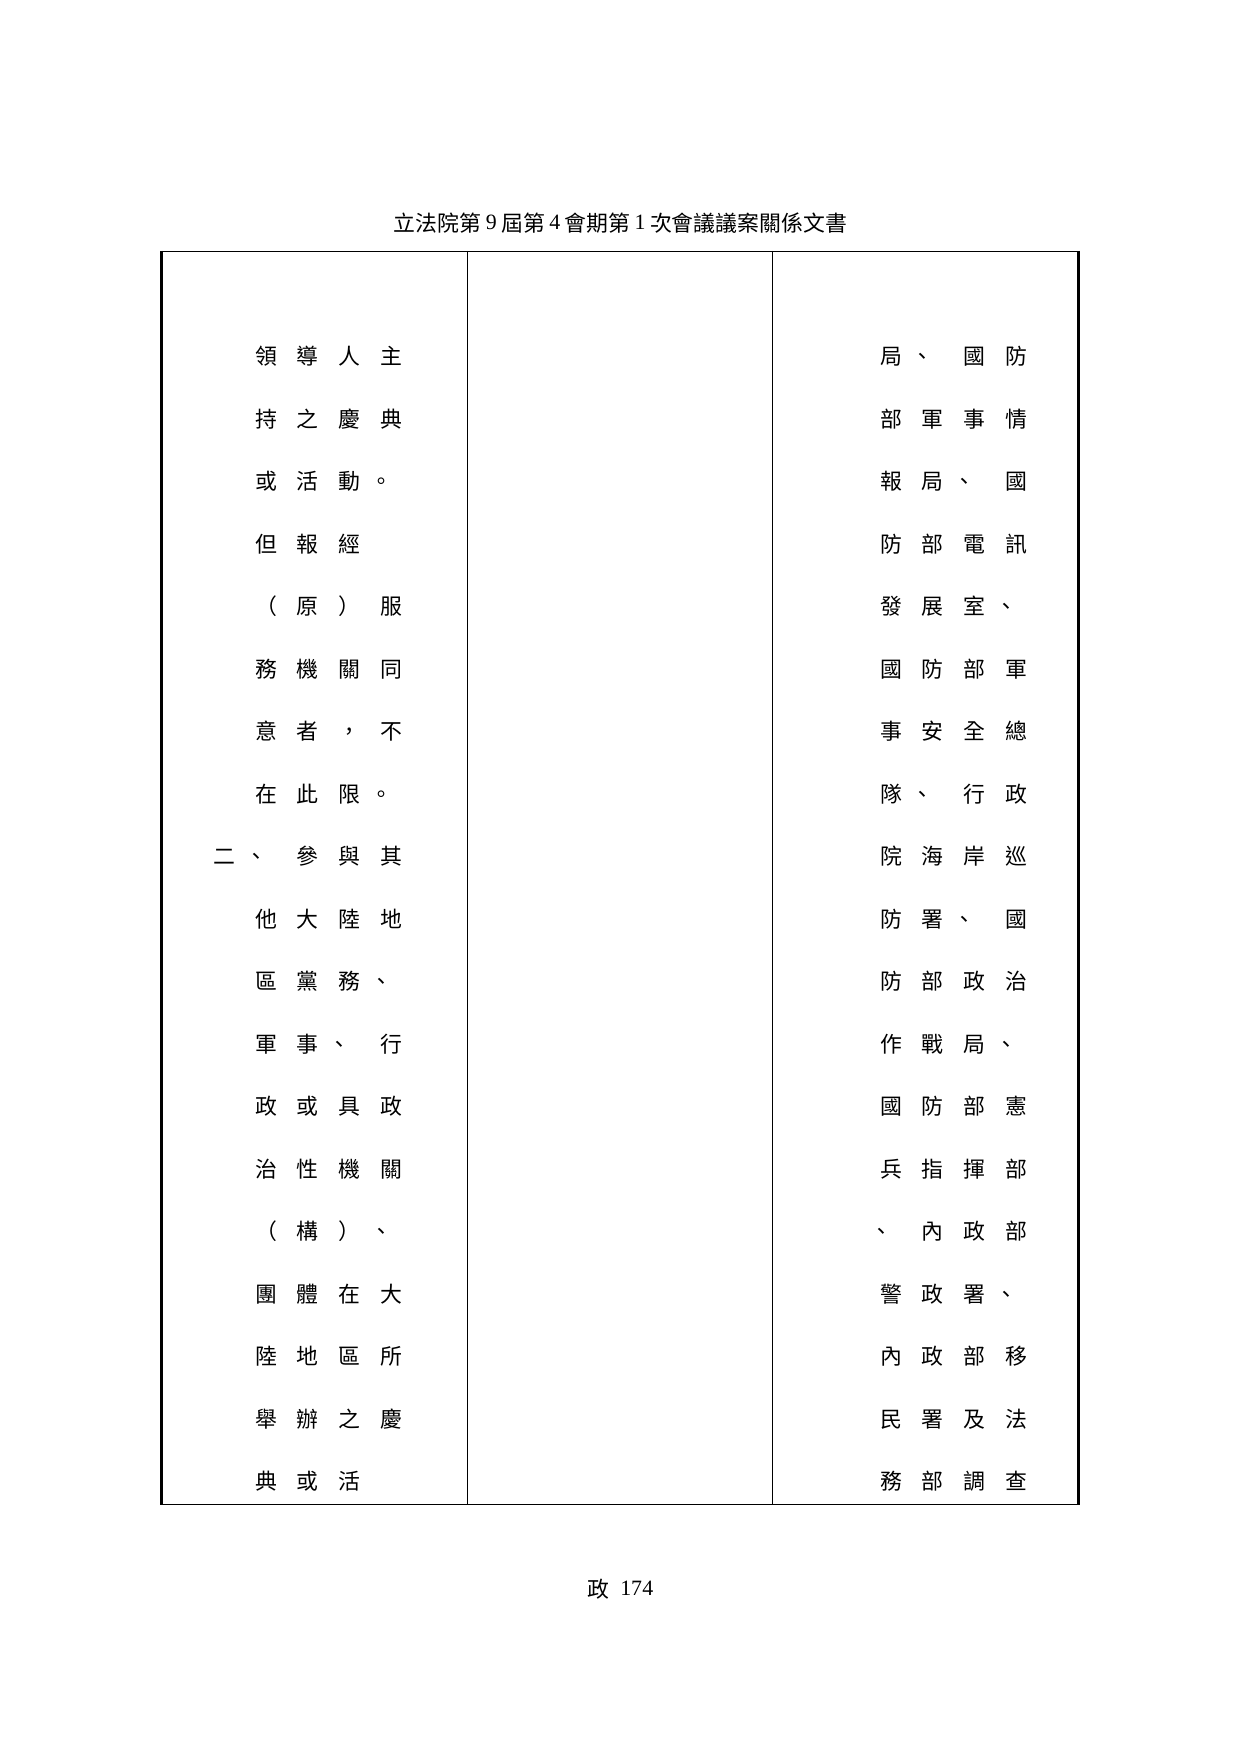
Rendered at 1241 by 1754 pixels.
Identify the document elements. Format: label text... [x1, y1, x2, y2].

table_cell 領導人主持之慶典或活動。但報經（原）服務機關同意者，不在此限。 二、參與其他大陸地區黨務、軍事、行政或具政治性機關（構）、團體在大陸地區所舉辦之慶典或活 [163, 252, 467, 1504]
table_cell [468, 252, 772, 1504]
table_cell 局、國防部軍事情報局、國防部電訊發展室、國防部軍事安全總隊、行政院海岸巡防署、國防部政治作戰局、國防部憲兵指揮部、內政部警政署、內政部移民署及法務部調查 [773, 252, 1077, 1504]
